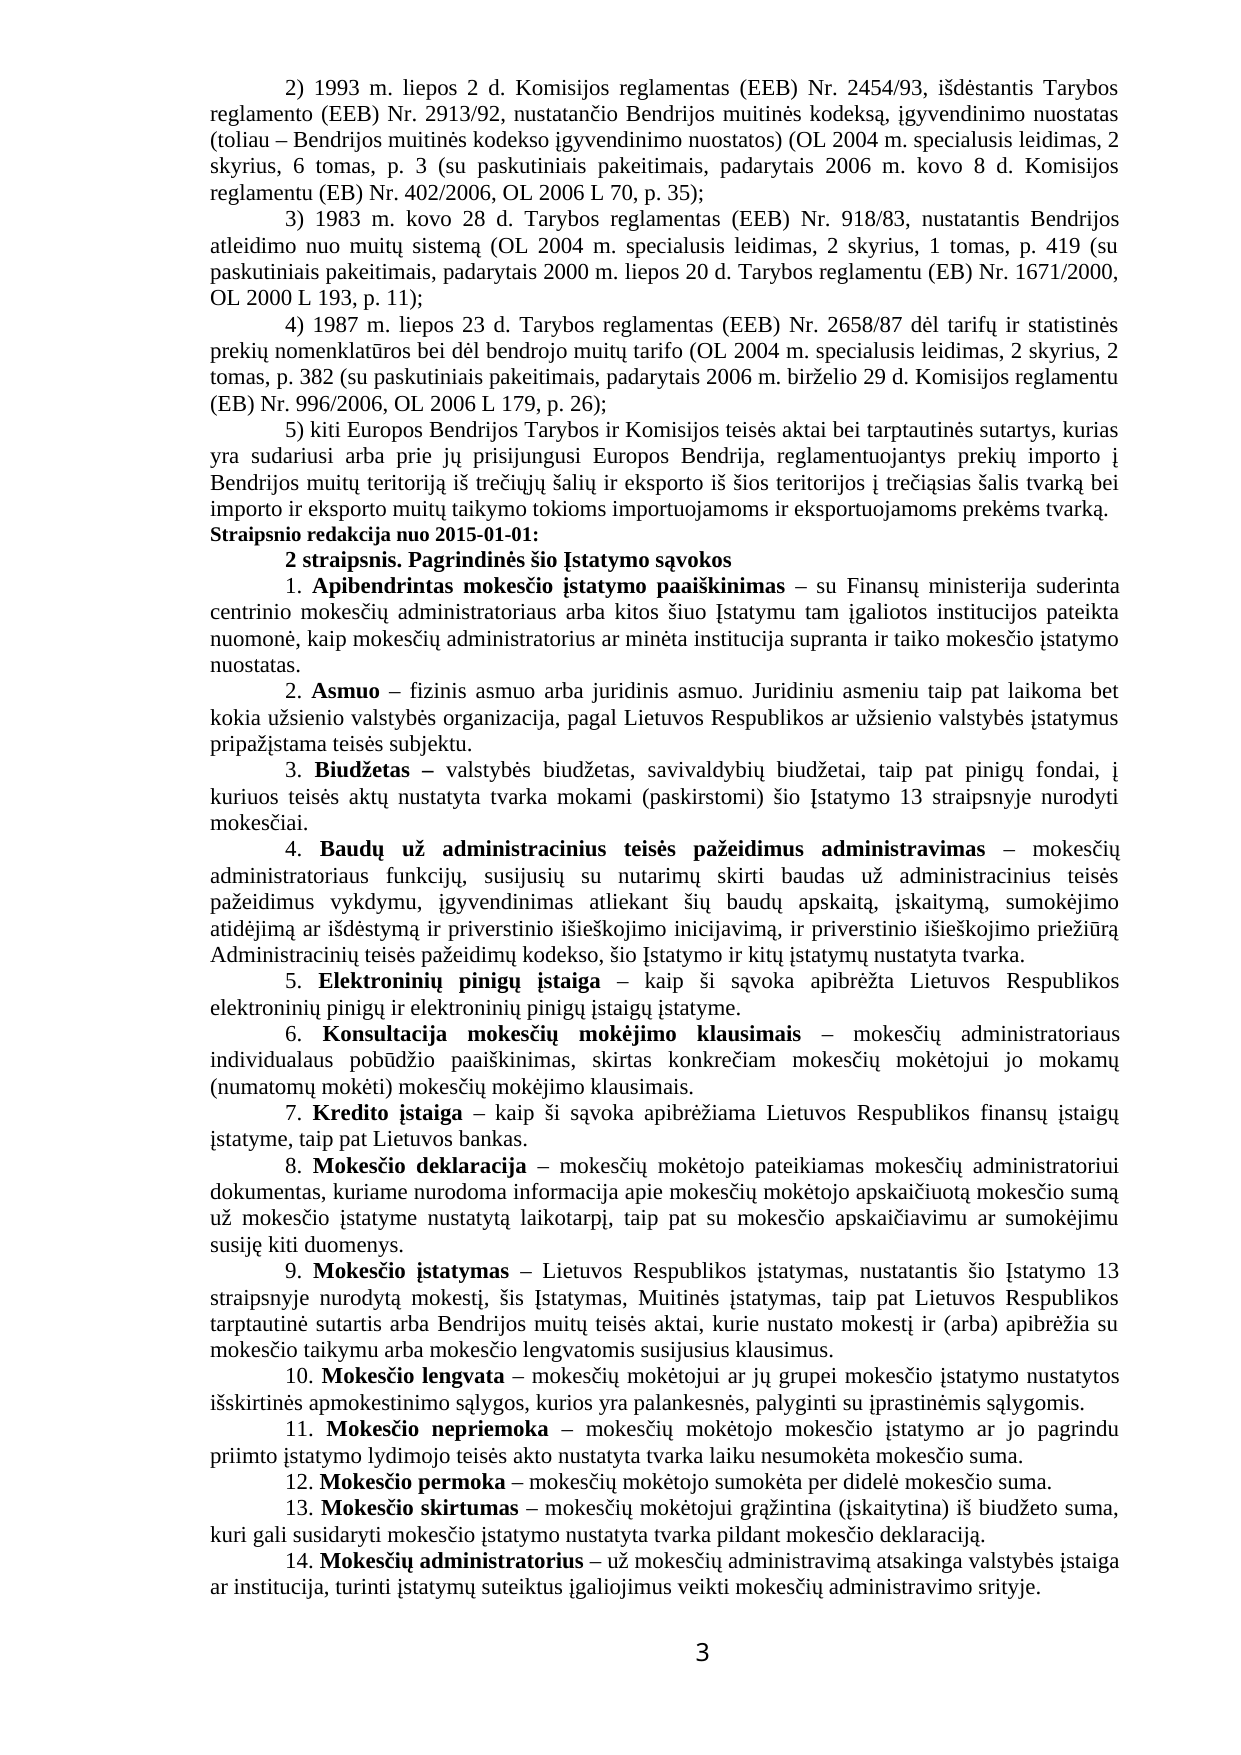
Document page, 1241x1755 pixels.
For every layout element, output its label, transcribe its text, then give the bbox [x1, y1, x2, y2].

text 8. Mokesčio deklaracija – mokesčių mokėtojo pateikiamas mokesčių administratoriui dokumentas, kuriame nurodoma informacija apie mokesčių mokėtojo apskaičiuotą mokesčio sumą už mokesčio įstatyme nustatytą laikotarpį, taip pat su mokesčio apskaičiavimu ar sumokėjimu susiję kiti duomenys. [210, 1152, 1120, 1257]
text 9. Mokesčio įstatymas – Lietuvos Respublikos įstatymas, nustatantis šio Įstatymo 13 straipsnyje nurodytą mokestį, šis Įstatymas, Muitinės įstatymas, taip pat Lietuvos Respublikos tarptautinė sutartis arba Bendrijos muitų teisės aktai, kurie nustato mokestį ir (arba) apibrėžia su mokesčio taikymu arba mokesčio lengvatomis susijusius klausimus. [210, 1257, 1120, 1363]
text 2) 1993 m. liepos 2 d. Komisijos reglamentas (EEB) Nr. 2454/93, išdėstantis Tarybos reglamento (EEB) Nr. 2913/92, nustatančio Bendrijos muitinės kodeksą, įgyvendinimo nuostatas (toliau – Bendrijos muitinės kodekso įgyvendinimo nuostatos) (OL 2004 m. specialusis leidimas, 2 skyrius, 6 tomas, p. 3 (su paskutiniais pakeitimais, padarytais 2006 m. kovo 8 d. Komisijos reglamentu (EB) Nr. 402/2006, OL 2006 L 70, p. 35); [210, 73, 1120, 205]
text 12. Mokesčio permoka – mokesčių mokėtojo sumokėta per didelė mokesčio suma. [210, 1468, 1120, 1494]
text 7. Kredito įstaiga – kaip ši sąvoka apibrėžiama Lietuvos Respublikos finansų įstaigų įstatyme, taip pat Lietuvos bankas. [210, 1099, 1120, 1152]
text 10. Mokesčio lengvata – mokesčių mokėtojui ar jų grupei mokesčio įstatymo nustatytos išskirtinės apmokestinimo sąlygos, kurios yra palankesnės, palyginti su įprastinėmis sąlygomis. [210, 1363, 1120, 1415]
text 4. Baudų už administracinius teisės pažeidimus administravimas – mokesčių administratoriaus funkcijų, susijusių su nutarimų skirti baudas už administracinius teisės pažeidimus vykdymu, įgyvendinimas atliekant šių baudų apskaitą, įskaitymą, sumokėjimo atidėjimą ar išdėstymą ir priverstinio išieškojimo inicijavimą, ir priverstinio išieškojimo priežiūrą Administracinių teisės pažeidimų kodekso, šio Įstatymo ir kitų įstatymų nustatyta tvarka. [210, 836, 1120, 967]
text 2. Asmuo – fizinis asmuo arba juridinis asmuo. Juridiniu asmeniu taip pat laikoma bet kokia užsienio valstybės organizacija, pagal Lietuvos Respublikos ar užsienio valstybės įstatymus pripažįstama teisės subjektu. [210, 677, 1120, 756]
text 6. Konsultacija mokesčių mokėjimo klausimais – mokesčių administratoriaus individualaus pobūdžio paaiškinimas, skirtas konkrečiam mokesčių mokėtojui jo mokamų (numatomų mokėti) mokesčių mokėjimo klausimais. [210, 1020, 1120, 1099]
text 4) 1987 m. liepos 23 d. Tarybos reglamentas (EEB) Nr. 2658/87 dėl tarifų ir statistinės prekių nomenklatūros bei dėl bendrojo muitų tarifo (OL 2004 m. specialusis leidimas, 2 skyrius, 2 tomas, p. 382 (su paskutiniais pakeitimais, padarytais 2006 m. birželio 29 d. Komisijos reglamentu (EB) Nr. 996/2006, OL 2006 L 179, p. 26); [210, 311, 1120, 416]
text 11. Mokesčio nepriemoka – mokesčių mokėtojo mokesčio įstatymo ar jo pagrindu priimto įstatymo lydimojo teisės akto nustatyta tvarka laiku nesumokėta mokesčio suma. [210, 1415, 1120, 1468]
text 1. Apibendrintas mokesčio įstatymo paaiškinimas – su Finansų ministerija suderinta centrinio mokesčių administratoriaus arba kitos šiuo Įstatymu tam įgaliotos institucijos pateikta nuomonė, kaip mokesčių administratorius ar minėta institucija supranta ir taiko mokesčio įstatymo nuostatas. [210, 572, 1120, 677]
text Straipsnio redakcija nuo 2015-01-01: [210, 522, 1120, 546]
text 13. Mokesčio skirtumas – mokesčių mokėtojui grąžintina (įskaitytina) iš biudžeto suma, kuri gali susidaryti mokesčio įstatymo nustatyta tvarka pildant mokesčio deklaraciją. [210, 1494, 1120, 1547]
text 3) 1983 m. kovo 28 d. Tarybos reglamentas (EEB) Nr. 918/83, nustatantis Bendrijos atleidimo nuo muitų sistemą (OL 2004 m. specialusis leidimas, 2 skyrius, 1 tomas, p. 419 (su paskutiniais pakeitimais, padarytais 2000 m. liepos 20 d. Tarybos reglamentu (EB) Nr. 1671/2000, OL 2000 L 193, p. 11); [210, 205, 1120, 311]
text 2 straipsnis. Pagrindinės šio Įstatymo sąvokos [210, 546, 1120, 572]
text 5. Elektroninių pinigų įstaiga – kaip ši sąvoka apibrėžta Lietuvos Respublikos elektroninių pinigų ir elektroninių pinigų įstaigų įstatyme. [210, 967, 1120, 1020]
text 5) kiti Europos Bendrijos Tarybos ir Komisijos teisės aktai bei tarptautinės sutartys, kurias yra sudariusi arba prie jų prisijungusi Europos Bendrija, reglamentuojantys prekių importo į Bendrijos muitų teritoriją iš trečiųjų šalių ir eksporto iš šios teritorijos į trečiąsias šalis tvarką bei importo ir eksporto muitų taikymo tokioms importuojamoms ir eksportuojamoms prekėms tvarką. [210, 416, 1120, 522]
text 3. Biudžetas – valstybės biudžetas, savivaldybių biudžetai, taip pat pinigų fondai, į kuriuos teisės aktų nustatyta tvarka mokami (paskirstomi) šio Įstatymo 13 straipsnyje nurodyti mokesčiai. [210, 756, 1120, 836]
text 14. Mokesčių administratorius – už mokesčių administravimą atsakinga valstybės įstaiga ar institucija, turinti įstatymų suteiktus įgaliojimus veikti mokesčių administravimo srityje. [210, 1547, 1120, 1600]
